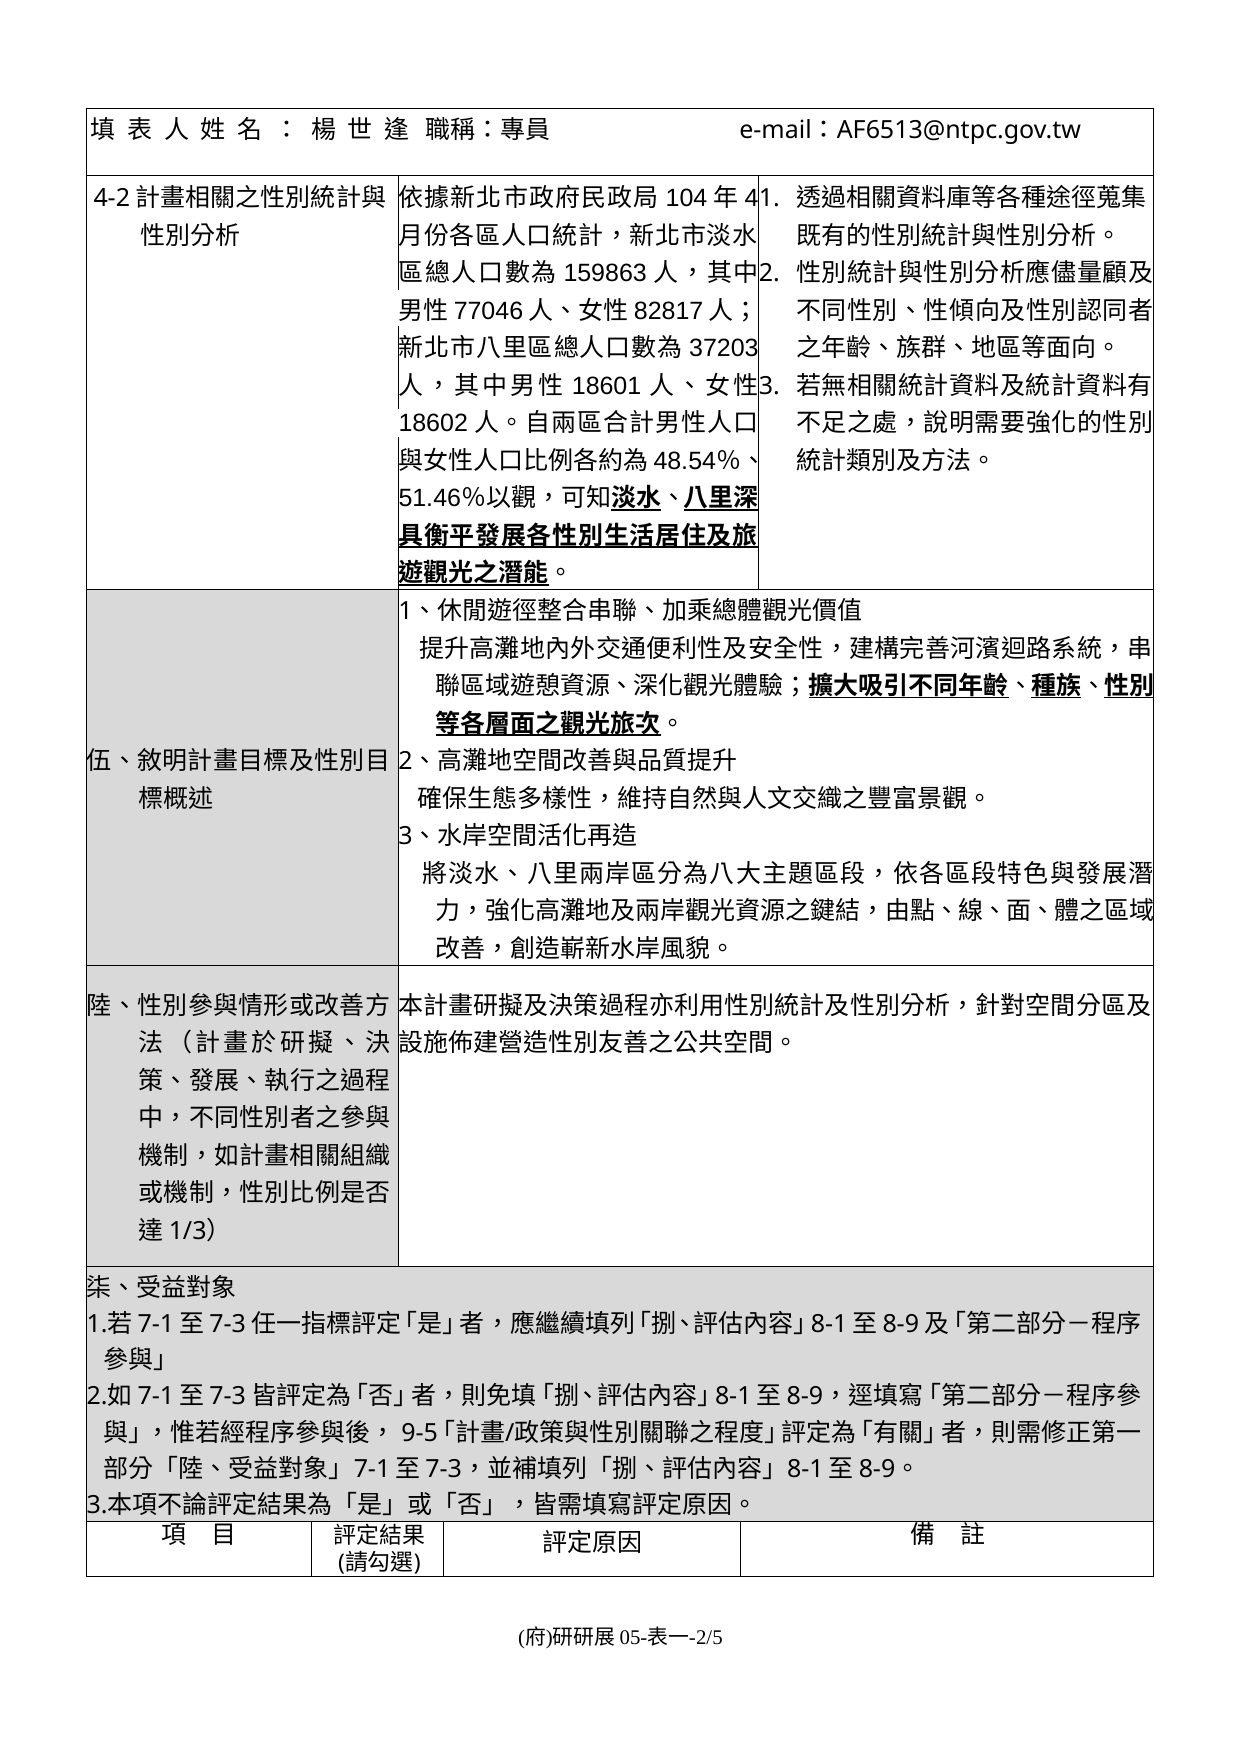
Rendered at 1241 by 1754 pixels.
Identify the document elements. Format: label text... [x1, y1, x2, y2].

table_cell 本計畫研擬及決策過程亦利用性別統計及性別分析，針對空間分區及設施佈建營造性別友善之公共空間。 [399, 966, 1153, 1266]
table_cell 陸、性別參與情形或改善方法（計畫於研擬、決策、發展、執行之過程中，不同性別者之參與機制，如計畫相關組織或機制，性別比例是否達1/3） [87, 966, 398, 1266]
table_header e-mail：AF6513@ntpc.gov.tw [735, 109, 1153, 175]
table_cell 伍、敘明計畫目標及性別目標概述 [87, 590, 398, 965]
table_cell 4-2計畫相關之性別統計與性別分析 [87, 176, 398, 589]
table_cell 依據新北市政府民政局104年4月份各區人口統計，新北市淡水區總人口數為159863人，其中男性77046人、女性82817人；新北市八里區總人口數為37203人，其中男性18601人、女性18602人。自兩區合計男性人口與女性人口比例各約為48.54％、51.46％以觀，可知淡水、八里深具衡平發展各性別生活居住及旅遊觀光之潛能。 [399, 548, 758, 589]
table_cell 評定結果 (請勾選) [312, 1522, 443, 1576]
table_cell 備 註 [741, 1522, 1153, 1576]
table_header 填表人姓名：楊世逢 [87, 109, 421, 175]
table_cell 依據新北市政府民政局104年4月份各區人口統計，新北市淡水區總人口數為159863人，其中男性77046人、女性82817人；新北市八里區總人口數為37203人，其中男性18601人、女性18602人。自兩區合計男性人口與女性人口比例各約為48.54％、51.46％以觀，可知淡水、八里深具衡平發展各性別生活居住及旅遊觀光之潛能。 [399, 176, 758, 546]
table_header 職稱：專員 [421, 109, 735, 175]
table_cell 1、休閒遊徑整合串聯、加乘總體觀光價值 提升高灘地內外交通便利性及安全性，建構完善河濱迴路系統，串聯區域遊憩資源、深化觀光體驗；擴大吸引不同年齡、種族、性別等各層面之觀光旅次。 2、高灘地空間改善與品質提升 確保生態多樣性，維持自然與人文交織之豐富景觀。 3、水岸空間活化再造 將淡水、八里兩岸區分為八大主題區段，依各區段特色與發展潛力，強化高灘地及兩岸觀光資源之鍵結，由點、線、面、體之區域改善，創造嶄新水岸風貌。 [399, 590, 1153, 965]
table_cell 柒、受益對象 1.若7-1至7-3任一指標評定「是」者，應繼續填列「捌、評估內容」8-1至8-9及「第二部分－程序參與」 2.如7-1至7-3皆評定為「否」者，則免填「捌、評估內容」8-1至8-9，逕填寫「第二部分－程序參與」，惟若經程序參與後， 9-5「計畫/政策與性別關聯之程度」評定為「有關」者，則需修正第一部分「陸、受益對象」7-1至7-3，並補填列「捌、評估內容」8-1至8-9。 3.本項不論評定結果為「是」或「否」，皆需填寫評定原因。 [87, 1267, 1153, 1521]
table_cell 項 目 [87, 1522, 311, 1576]
table_cell 評定原因 [444, 1522, 740, 1576]
table_cell 透過相關資料庫等各種途徑蒐集 既有的性別統計與性別分析。 性別統計與性別分析應儘量顧及不同性別、性傾向及性別認同者之年齡、族群、地區等面向。 若無相關統計資料及統計資料有不足之處，說明需要強化的性別統計類別及方法。 [759, 176, 1153, 589]
